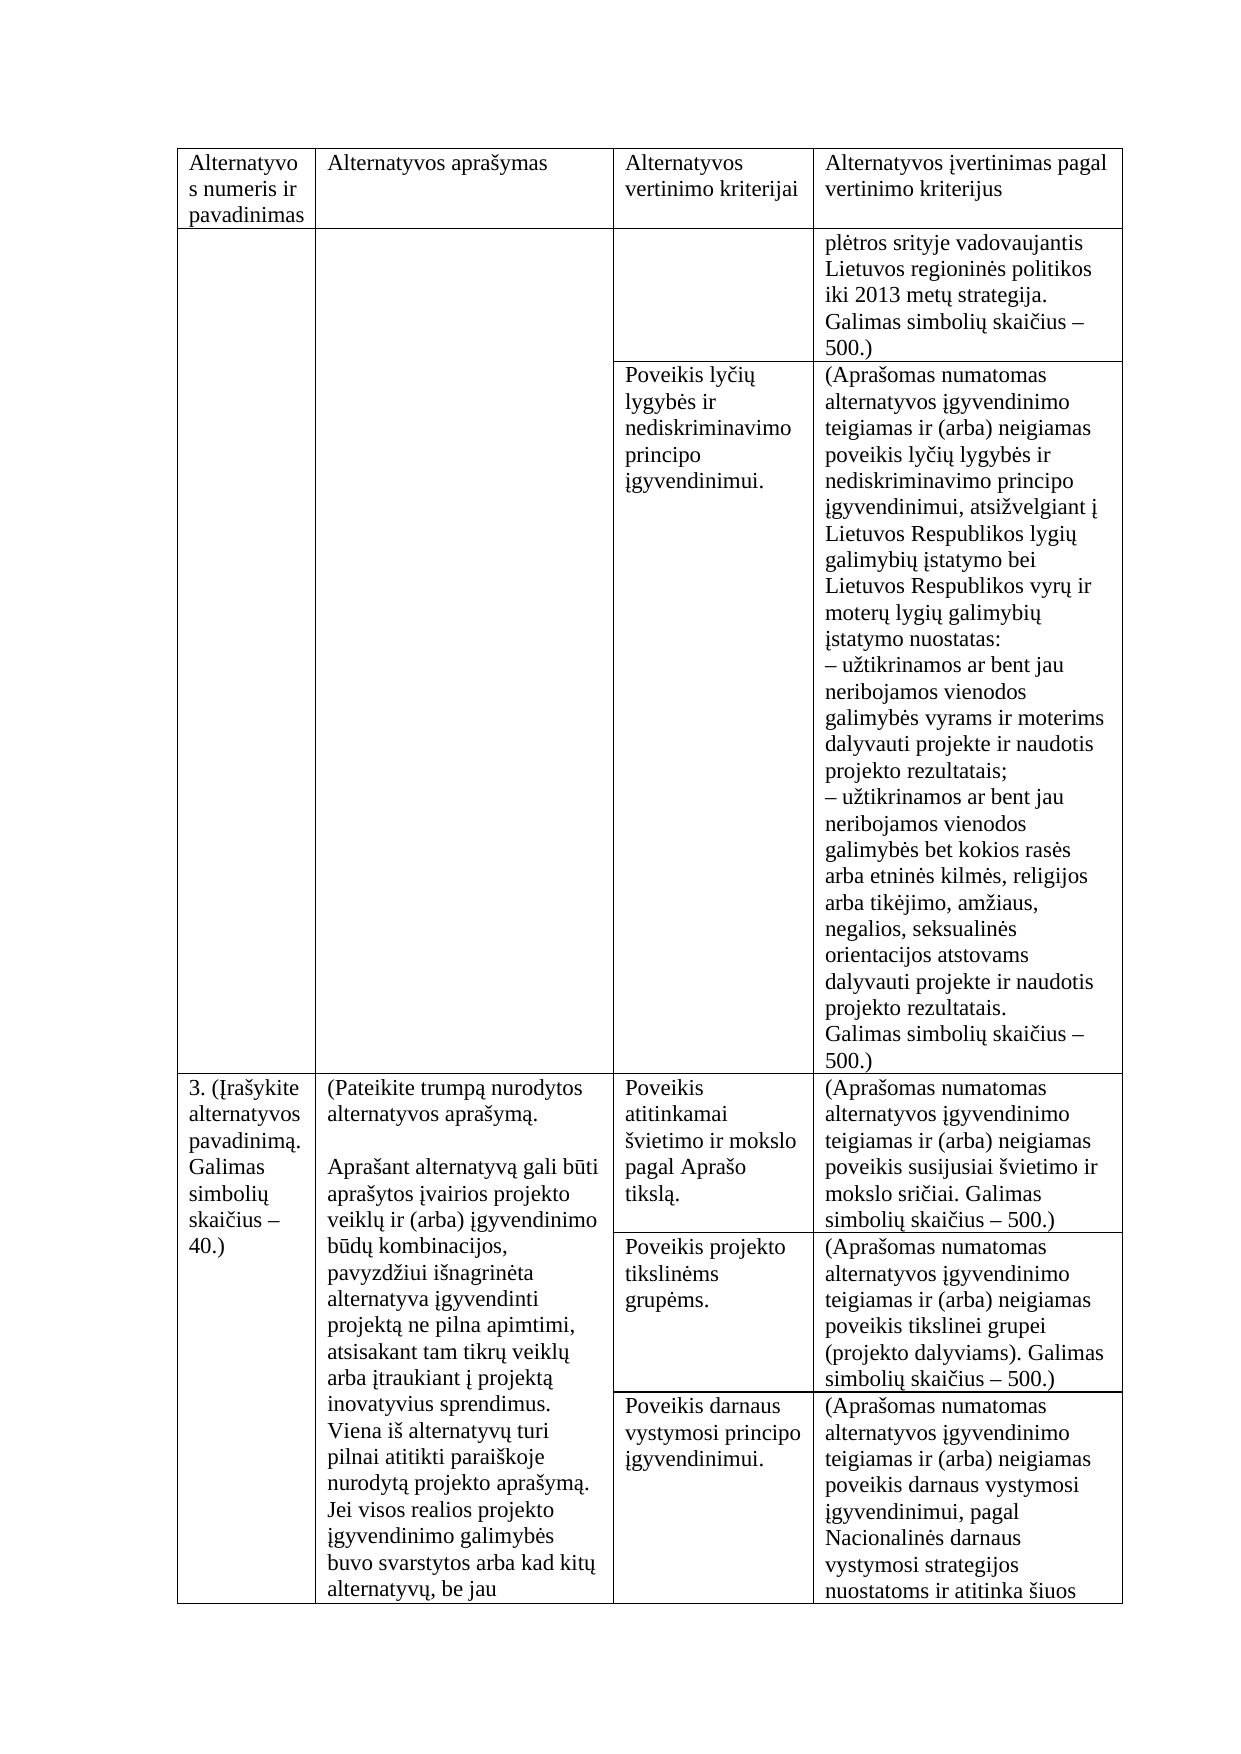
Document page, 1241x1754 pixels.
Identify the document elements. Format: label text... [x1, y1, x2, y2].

table_header Alternatyvos aprašymas [316, 149, 613, 228]
table_header Alternatyvos numeris ir pavadinimas [178, 149, 315, 228]
table_cell (Aprašomas numatomas alternatyvos įgyvendinimo teigiamas ir (arba) neigiamas poveikis tikslinei grupei (projekto dalyviams). Galimas simbolių skaičius – 500.) [814, 1233, 1122, 1391]
table_cell (Aprašomas numatomas alternatyvos įgyvendinimo teigiamas ir (arba) neigiamas poveikis lyčių lygybės ir nediskriminavimo principo įgyvendinimui, atsižvelgiant į Lietuvos Respublikos lygių galimybių įstatymo bei Lietuvos Respublikos vyrų ir moterų lygių galimybių įstatymo nuostatas: – užtikrinamos ar bent jau neribojamos vienodos galimybės vyrams ir moterims dalyvauti projekte ir naudotis projekto rezultatais; – užtikrinamos ar bent jau neribojamos vienodos galimybės bet kokios rasės arba etninės kilmės, religijos arba tikėjimo, amžiaus, negalios, seksualinės orientacijos atstovams dalyvauti projekte ir naudotis projekto rezultatais. Galimas simbolių skaičius – 500.) [814, 362, 1122, 1073]
table_cell Poveikis projekto tikslinėms grupėms. [614, 1233, 813, 1391]
table_cell 3. (Įrašykite alternatyvos pavadinimą. Galimas simbolių skaičius – 40.) [178, 1074, 315, 1603]
table_cell [316, 229, 613, 1073]
table_cell plėtros srityje vadovaujantis Lietuvos regioninės politikos iki 2013 metų strategija. Galimas simbolių skaičius – 500.) [814, 229, 1122, 361]
table_cell (Aprašomas numatomas alternatyvos įgyvendinimo teigiamas ir (arba) neigiamas poveikis susijusiai švietimo ir mokslo sričiai. Galimas simbolių skaičius – 500.) [814, 1074, 1122, 1232]
table_cell Poveikis lyčių lygybės ir nediskriminavimo principo įgyvendinimui. [614, 362, 813, 1073]
table_cell (Aprašomas numatomas alternatyvos įgyvendinimo teigiamas ir (arba) neigiamas poveikis darnaus vystymosi įgyvendinimui, pagal Nacionalinės darnaus vystymosi strategijos nuostatoms ir atitinka šiuos [814, 1393, 1122, 1603]
table_header Alternatyvos vertinimo kriterijai [614, 149, 813, 228]
table_cell Poveikis atitinkamai švietimo ir mokslo pagal Aprašo tikslą. [614, 1074, 813, 1232]
table_cell Poveikis darnaus vystymosi principo įgyvendinimui. [614, 1393, 813, 1603]
table_cell (Pateikite trumpą nurodytos alternatyvos aprašymą. Aprašant alternatyvą gali būti aprašytos įvairios projekto veiklų ir (arba) įgyvendinimo būdų kombinacijos, pavyzdžiui išnagrinėta alternatyva įgyvendinti projektą ne pilna apimtimi, atsisakant tam tikrų veiklų arba įtraukiant į projektą inovatyvius sprendimus. Viena iš alternatyvų turi pilnai atitikti paraiškoje nurodytą projekto aprašymą. Jei visos realios projekto įgyvendinimo galimybės buvo svarstytos arba kad kitų alternatyvų, be jau [316, 1074, 613, 1603]
table_header Alternatyvos įvertinimas pagal vertinimo kriterijus [814, 149, 1122, 228]
table_cell [614, 229, 813, 361]
table_cell [178, 229, 315, 1073]
